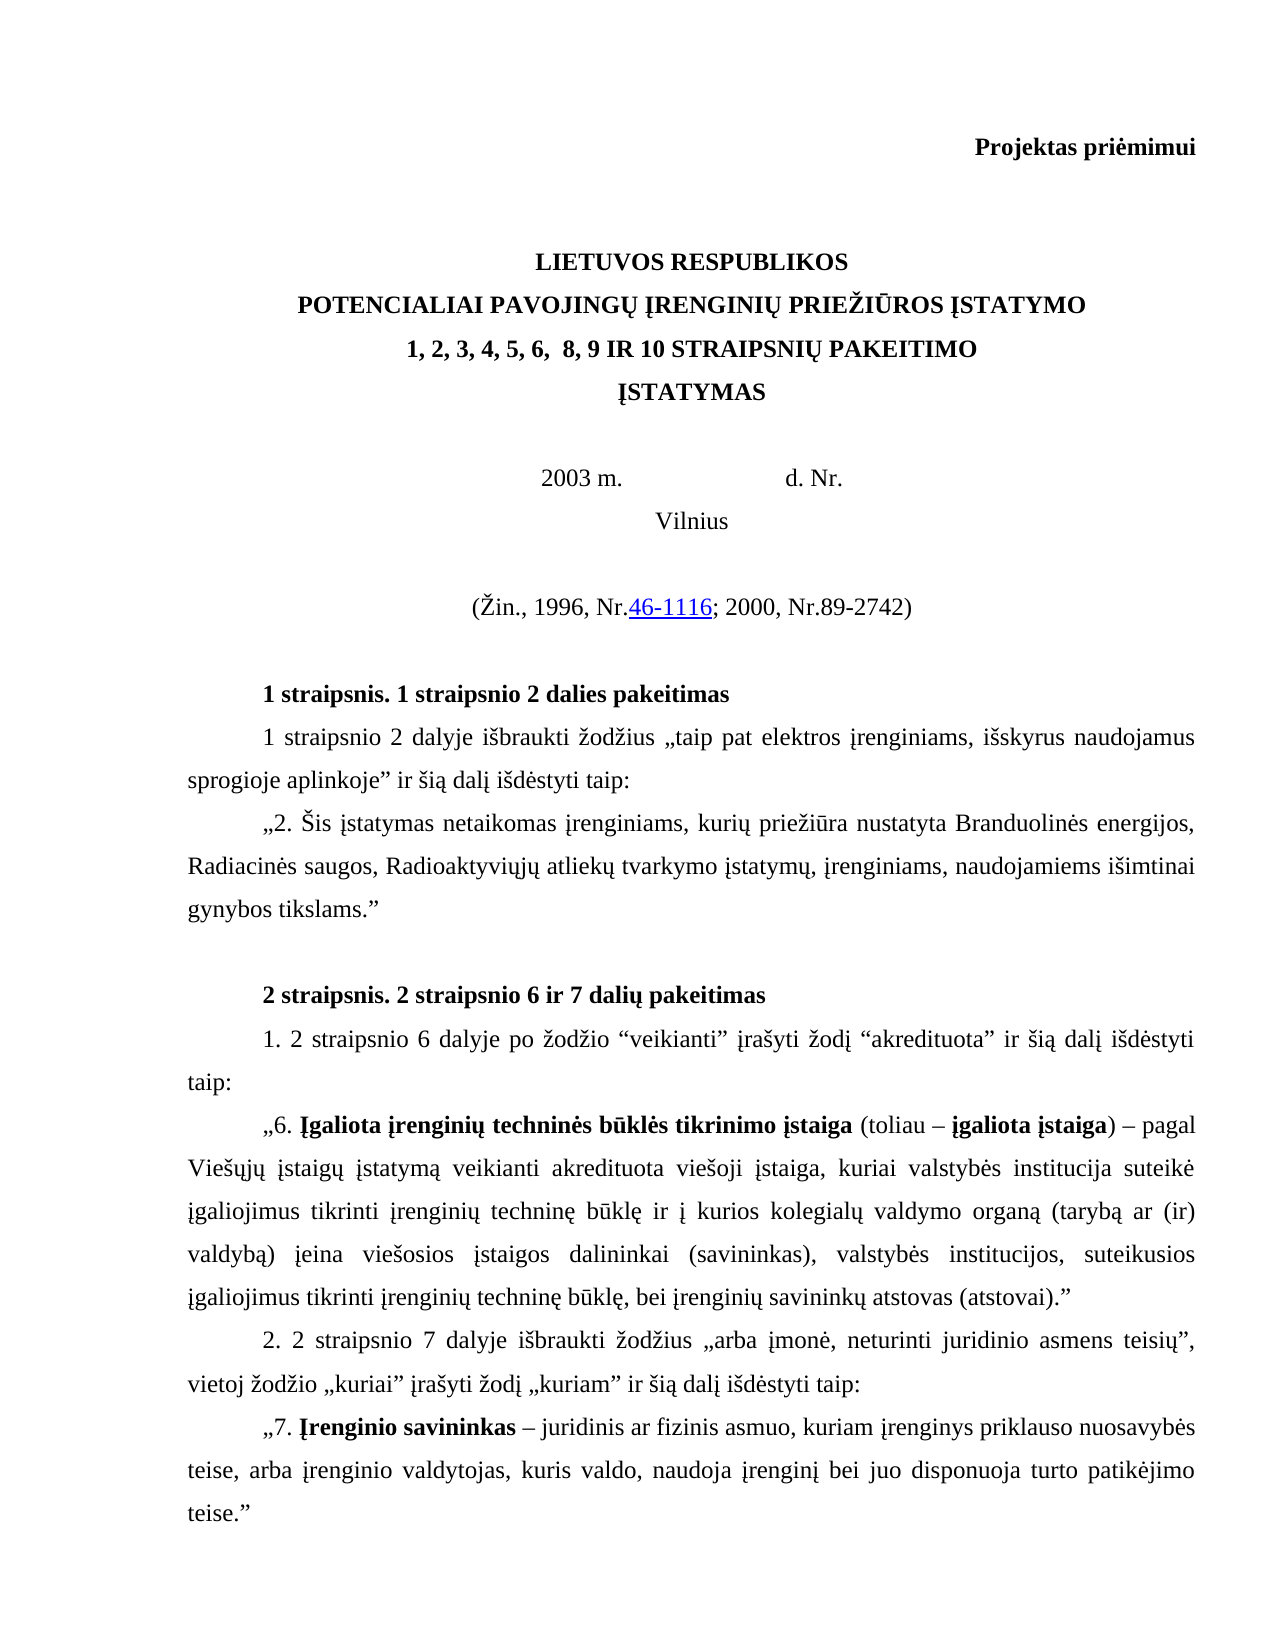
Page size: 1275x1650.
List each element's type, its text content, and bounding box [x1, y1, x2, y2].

text 2 straipsnis. 2 straipsnio 6 ir 7 dalių pakeitimas [187, 981, 1196, 1009]
text LIETUVOS RESPUBLIKOS [187, 247, 1196, 276]
text „2. Šis įstatymas netaikomas įrenginiams, kurių priežiūra nustatyta Branduolinės energijos, Radiacinės saugos, Radioaktyviųjų atliekų tvarkymo įstatymų, įrenginiams, naudojamiems išimtinai gynybos tikslams.” [187, 808, 1196, 923]
text POTENCIALIAI PAVOJINGŲ ĮRENGINIŲ priežiūros įstatymO [187, 291, 1196, 319]
text „7. Įrenginio savininkas – juridinis ar fizinis asmuo, kuriam įrenginys priklauso nuosavybės teise, arba įrenginio valdytojas, kuris valdo, naudoja įrenginį bei juo disponuoja turto patikėjimo teise.” [187, 1412, 1196, 1527]
text 1 straipsnio 2 dalyje išbraukti žodžius „taip pat elektros įrenginiams, išskyrus naudojamus sprogioje aplinkoje” ir šią dalį išdėstyti taip: [187, 722, 1196, 794]
text Vilnius [187, 506, 1196, 535]
text (Žin., 1996, Nr.46-1116; 2000, Nr.89-2742) [187, 592, 1196, 621]
text 1, 2, 3, 4, 5, 6, 8, 9 ir 10 straipsnių PAKEITIMO [187, 334, 1196, 362]
text 1 straipsnis. 1 straipsnio 2 dalies pakeitimas [187, 679, 1196, 707]
text 2. 2 straipsnio 7 dalyje išbraukti žodžius „arba įmonė, neturinti juridinio asmens teisių”, vietoj žodžio „kuriai” įrašyti žodį „kuriam” ir šią dalį išdėstyti taip: [187, 1326, 1196, 1397]
text Projektas priėmimui [187, 132, 1196, 161]
text 1. 2 straipsnio 6 dalyje po žodžio “veikianti” įrašyti žodį “akredituota” ir šią dalį išdėstyti taip: [187, 1024, 1196, 1096]
text 2003 m. d. Nr. [187, 463, 1196, 492]
text „6. Įgaliota įrenginių techninės būklės tikrinimo įstaiga (toliau – įgaliota įstaiga) – pagal Viešųjų įstaigų įstatymą veikianti akredituota viešoji įstaiga, kuriai valstybės institucija suteikė įgaliojimus tikrinti įrenginių techninę būklę ir į kurios kolegialų valdymo organą (tarybą ar (ir) valdybą) įeina viešosios įstaigos dalininkai (savininkas), valstybės institucijos, suteikusios įgaliojimus tikrinti įrenginių techninę būklę, bei įrenginių savininkų atstovas (atstovai).” [187, 1110, 1196, 1311]
text ĮSTATYMAS [187, 377, 1196, 406]
